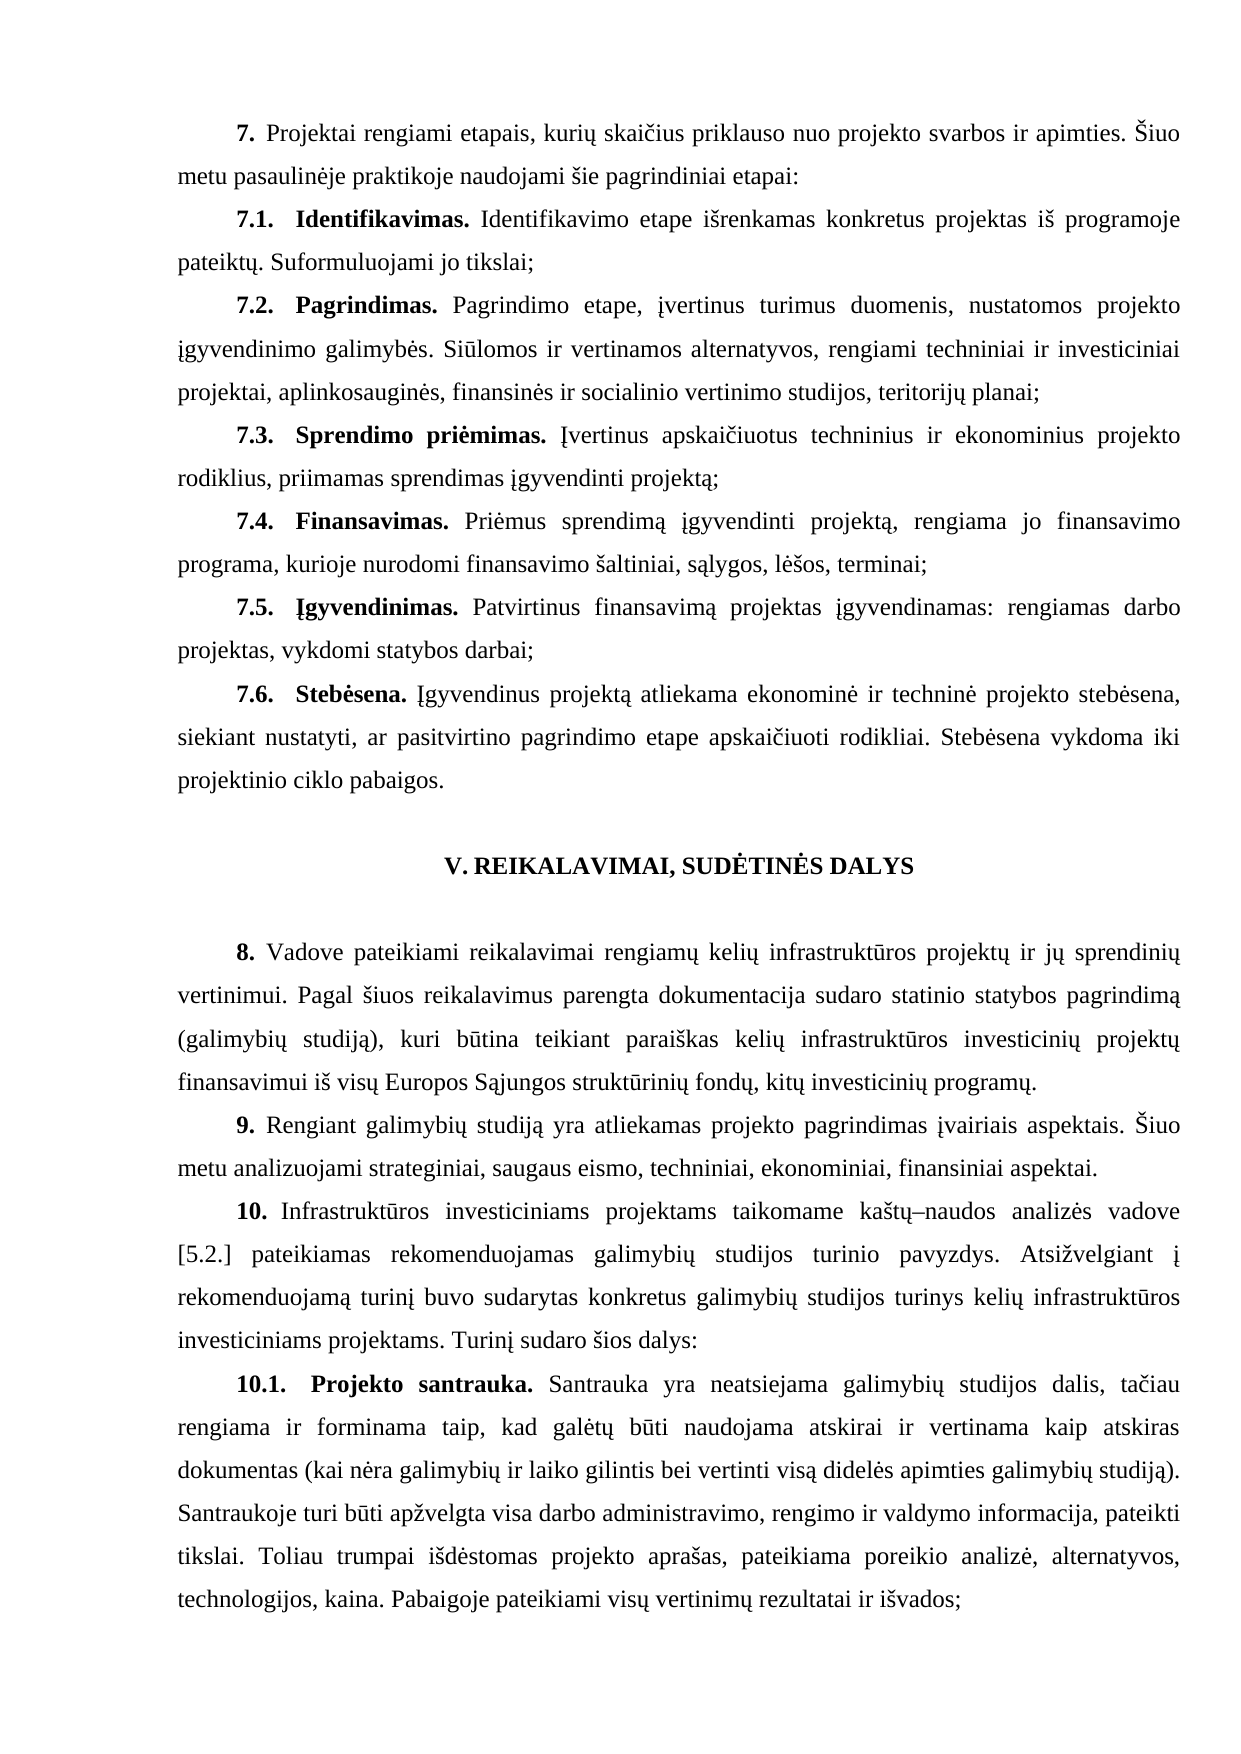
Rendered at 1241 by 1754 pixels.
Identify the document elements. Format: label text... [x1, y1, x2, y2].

text 7.6. Stebėsena. Įgyvendinus projektą atliekama ekonominė ir techninė projekto stebėsena, siekiant nustatyti, ar pasitvirtino pagrindimo etape apskaičiuoti rodikliai. Stebėsena vykdoma iki projektinio ciklo pabaigos. [177, 679, 1181, 794]
text 10.1. Projekto santrauka. Santrauka yra neatsiejama galimybių studijos dalis, tačiau rengiama ir forminama taip, kad galėtų būti naudojama atskirai ir vertinama kaip atskiras dokumentas (kai nėra galimybių ir laiko gilintis bei vertinti visą didelės apimties galimybių studiją). Santraukoje turi būti apžvelgta visa darbo administravimo, rengimo ir valdymo informacija, pateikti tikslai. Toliau trumpai išdėstomas projekto aprašas, pateikiama poreikio analizė, alternatyvos, technologijos, kaina. Pabaigoje pateikiami visų vertinimų rezultatai ir išvados; [177, 1369, 1181, 1613]
text 7. Projektai rengiami etapais, kurių skaičius priklauso nuo projekto svarbos ir apimties. Šiuo metu pasaulinėje praktikoje naudojami šie pagrindiniai etapai: [177, 118, 1181, 190]
text 7.1. Identifikavimas. Identifikavimo etape išrenkamas konkretus projektas iš programoje pateiktų. Suformuluojami jo tikslai; [177, 204, 1181, 276]
text 8. Vadove pateikiami reikalavimai rengiamų kelių infrastruktūros projektų ir jų sprendinių vertinimui. Pagal šiuos reikalavimus parengta dokumentacija sudaro statinio statybos pagrindimą (galimybių studiją), kuri būtina teikiant paraiškas kelių infrastruktūros investicinių projektų finansavimui iš visų Europos Sąjungos struktūrinių fondų, kitų investicinių programų. [177, 937, 1181, 1096]
text V. REIKALAVIMAI, SUDĖTINĖS DALYS [177, 851, 1181, 880]
text 10. Infrastruktūros investiciniams projektams taikomame kaštų–naudos analizės vadove [5.2.] pateikiamas rekomenduojamas galimybių studijos turinio pavyzdys. Atsižvelgiant į rekomenduojamą turinį buvo sudarytas konkretus galimybių studijos turinys kelių infrastruktūros investiciniams projektams. Turinį sudaro šios dalys: [177, 1196, 1181, 1354]
text 7.3. Sprendimo priėmimas. Įvertinus apskaičiuotus techninius ir ekonominius projekto rodiklius, priimamas sprendimas įgyvendinti projektą; [177, 420, 1181, 492]
text 7.4. Finansavimas. Priėmus sprendimą įgyvendinti projektą, rengiama jo finansavimo programa, kurioje nurodomi finansavimo šaltiniai, sąlygos, lėšos, terminai; [177, 506, 1181, 578]
text 9. Rengiant galimybių studiją yra atliekamas projekto pagrindimas įvairiais aspektais. Šiuo metu analizuojami strateginiai, saugaus eismo, techniniai, ekonominiai, finansiniai aspektai. [177, 1110, 1181, 1182]
text 7.5. Įgyvendinimas. Patvirtinus finansavimą projektas įgyvendinamas: rengiamas darbo projektas, vykdomi statybos darbai; [177, 592, 1181, 664]
text 7.2. Pagrindimas. Pagrindimo etape, įvertinus turimus duomenis, nustatomos projekto įgyvendinimo galimybės. Siūlomos ir vertinamos alternatyvos, rengiami techniniai ir investiciniai projektai, aplinkosauginės, finansinės ir socialinio vertinimo studijos, teritorijų planai; [177, 291, 1181, 406]
